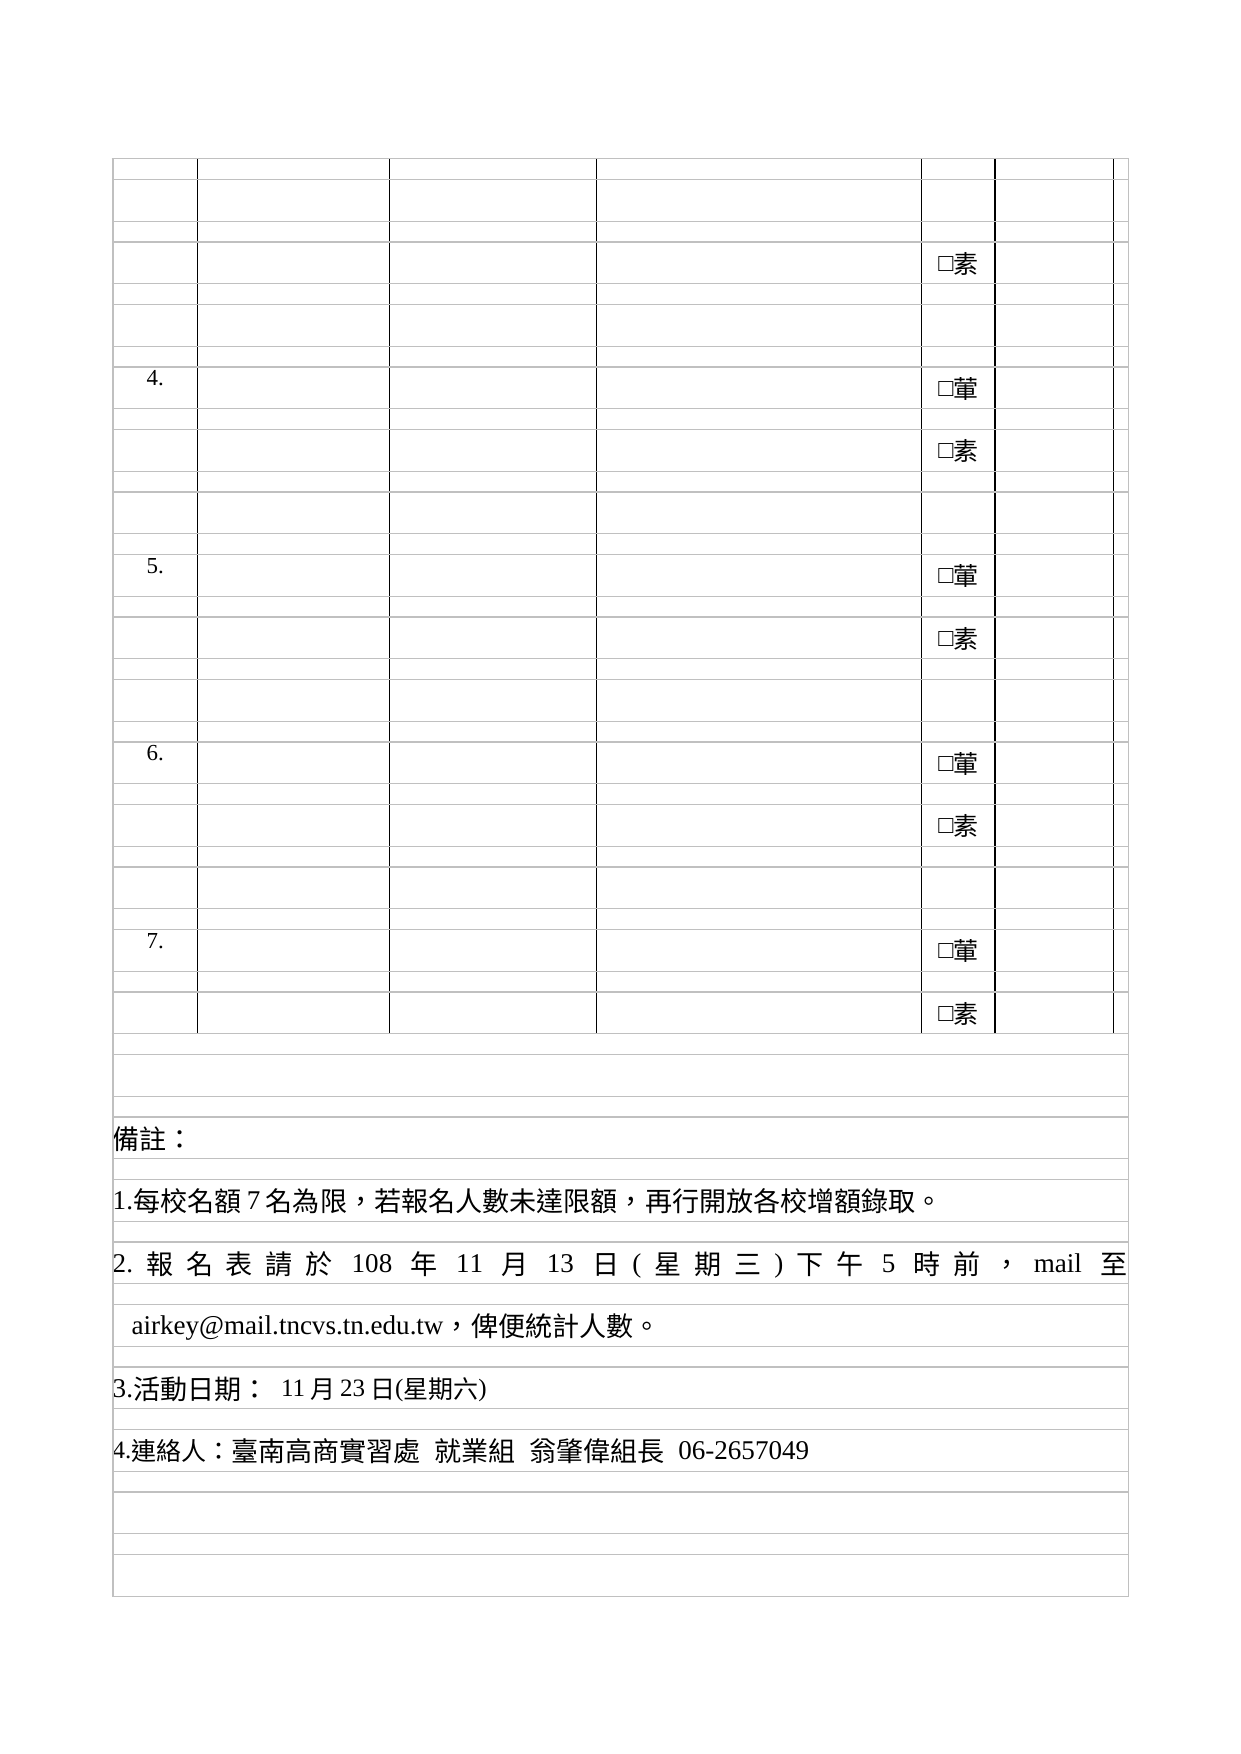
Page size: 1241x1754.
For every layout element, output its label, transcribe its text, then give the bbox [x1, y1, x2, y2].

table_cell [597, 680, 921, 721]
table_cell □素 [922, 243, 994, 283]
table_cell [114, 243, 197, 283]
table_cell [114, 305, 197, 346]
table_cell [198, 534, 389, 554]
table_cell [198, 722, 389, 741]
table_cell □素 [922, 430, 994, 471]
table_cell [996, 493, 1113, 533]
table_cell □葷 [922, 743, 994, 783]
table_cell [198, 430, 389, 471]
table_cell [390, 222, 596, 241]
table_cell [996, 284, 1113, 304]
table_cell [390, 930, 596, 971]
table_cell [996, 368, 1113, 408]
table_cell [390, 909, 596, 929]
table_cell [390, 680, 596, 721]
table_cell [198, 659, 389, 679]
table_cell [390, 493, 596, 533]
text [114, 1409, 1128, 1429]
table_cell [922, 909, 994, 929]
table_cell [597, 493, 921, 533]
text [114, 1347, 1128, 1366]
table_cell [390, 284, 596, 304]
table_cell [114, 993, 197, 1033]
table_cell [390, 243, 596, 283]
table_cell [390, 868, 596, 908]
table_cell [922, 159, 994, 179]
text airkey@mail.tncvs.tn.edu.tw，俾便統計人數。 [114, 1305, 1128, 1346]
table_cell [922, 784, 994, 804]
table_cell [996, 222, 1113, 241]
table_cell [114, 805, 197, 846]
table_cell [597, 659, 921, 679]
table_cell [390, 472, 596, 491]
text 2.報名表請於108年11月13日(星期三)下午5時前，mail至 [114, 1243, 1128, 1283]
table_cell [597, 555, 921, 596]
table_cell [198, 493, 389, 533]
table_cell [390, 368, 596, 408]
table_cell [198, 805, 389, 846]
table_cell [597, 222, 921, 241]
table_cell [996, 555, 1113, 596]
table_cell [996, 784, 1113, 804]
table_cell [390, 534, 596, 554]
table_cell [198, 972, 389, 991]
table_cell [922, 722, 994, 741]
text [114, 1097, 1128, 1116]
table_cell [114, 493, 197, 533]
table_cell [597, 472, 921, 491]
table_cell [198, 993, 389, 1033]
text 備註： [114, 1118, 1128, 1158]
table_cell [922, 180, 994, 221]
table_cell [114, 222, 197, 241]
table_cell [996, 909, 1113, 929]
table_cell [114, 930, 197, 971]
table_cell [114, 534, 197, 554]
table_cell [114, 409, 197, 429]
table_cell [996, 618, 1113, 658]
table_cell [114, 868, 197, 908]
table_cell [390, 722, 596, 741]
table_cell [597, 368, 921, 408]
table_cell [597, 993, 921, 1033]
table_cell [198, 180, 389, 221]
table_cell [114, 659, 197, 679]
table_cell [390, 972, 596, 991]
table_cell [198, 868, 389, 908]
table_cell [922, 597, 994, 616]
table_cell [922, 534, 994, 554]
table_cell [114, 180, 197, 221]
table_cell [390, 618, 596, 658]
table_cell [597, 180, 921, 221]
table_cell [922, 347, 994, 366]
table_cell [996, 722, 1113, 741]
table_cell [114, 743, 197, 783]
table_cell □素 [922, 805, 994, 846]
table_cell □素 [922, 618, 994, 658]
table_cell [198, 618, 389, 658]
table_cell [390, 993, 596, 1033]
table_cell [114, 368, 197, 408]
table_cell [198, 784, 389, 804]
table_cell [597, 430, 921, 471]
table_cell [390, 847, 596, 866]
text [114, 1222, 1128, 1241]
table_cell [114, 847, 197, 866]
table_cell [996, 409, 1113, 429]
table_cell [996, 993, 1113, 1033]
table_cell [198, 847, 389, 866]
table_cell [114, 430, 197, 471]
table_cell [996, 680, 1113, 721]
table_cell □素 [922, 993, 994, 1033]
table_cell [922, 847, 994, 866]
text [114, 1284, 1128, 1304]
text [114, 1159, 1128, 1179]
table_cell [114, 680, 197, 721]
table_cell [198, 930, 389, 971]
table_cell [198, 284, 389, 304]
table_cell [390, 784, 596, 804]
table_cell [996, 159, 1113, 179]
table_cell [922, 659, 994, 679]
table_cell □葷 [922, 368, 994, 408]
table_cell [114, 722, 197, 741]
table_cell [198, 909, 389, 929]
table_cell [996, 743, 1113, 783]
table_cell [922, 493, 994, 533]
table_cell [597, 930, 921, 971]
table_cell [922, 409, 994, 429]
table_cell [996, 597, 1113, 616]
text 1.每校名額7名為限，若報名人數未達限額，再行開放各校增額錄取。 [114, 1180, 1128, 1221]
table_cell [114, 618, 197, 658]
table_cell □葷 [922, 930, 994, 971]
table_cell [390, 180, 596, 221]
table_cell [390, 159, 596, 179]
table_cell [597, 243, 921, 283]
table_cell [114, 284, 197, 304]
table_cell [114, 972, 197, 991]
table_cell [114, 597, 197, 616]
table_cell [198, 472, 389, 491]
table_cell [597, 159, 921, 179]
table_cell [996, 847, 1113, 866]
table_cell [198, 222, 389, 241]
table_cell [996, 930, 1113, 971]
table_cell [922, 472, 994, 491]
table_cell [996, 430, 1113, 471]
table_cell [390, 347, 596, 366]
table_cell [198, 305, 389, 346]
table_cell [198, 743, 389, 783]
table_cell [597, 784, 921, 804]
table_cell [922, 305, 994, 346]
table_cell [390, 659, 596, 679]
table_cell [597, 722, 921, 741]
table_cell [390, 409, 596, 429]
table_cell [390, 743, 596, 783]
table_cell [597, 868, 921, 908]
table_cell [922, 868, 994, 908]
table_cell [922, 680, 994, 721]
table_cell [996, 805, 1113, 846]
table_cell [198, 680, 389, 721]
table_cell [198, 159, 389, 179]
table_cell [597, 847, 921, 866]
table_cell [597, 972, 921, 991]
table_cell [996, 243, 1113, 283]
text 3.活動日期： 11月23日(星期六) [114, 1368, 1128, 1408]
table_cell [198, 555, 389, 596]
table_cell [996, 868, 1113, 908]
table_cell [114, 347, 197, 366]
table_cell [597, 284, 921, 304]
table_cell [597, 347, 921, 366]
table_cell [597, 409, 921, 429]
table_cell [996, 534, 1113, 554]
table_cell [996, 347, 1113, 366]
table_cell [996, 972, 1113, 991]
table_cell [597, 805, 921, 846]
table_cell [597, 597, 921, 616]
table_cell [198, 368, 389, 408]
table_cell [922, 222, 994, 241]
table_cell [597, 618, 921, 658]
table_cell [597, 743, 921, 783]
table_cell [198, 243, 389, 283]
table_cell [390, 805, 596, 846]
table_cell [198, 597, 389, 616]
table_cell [114, 555, 197, 596]
table_cell □葷 [922, 555, 994, 596]
table_cell [390, 555, 596, 596]
table_cell [996, 659, 1113, 679]
table_cell [198, 347, 389, 366]
table_cell [922, 972, 994, 991]
table_cell [390, 430, 596, 471]
table_cell [597, 534, 921, 554]
table_cell [114, 159, 197, 179]
table_cell [114, 909, 197, 929]
table_cell [996, 472, 1113, 491]
table_cell [114, 472, 197, 491]
table_cell [996, 305, 1113, 346]
table_cell [114, 784, 197, 804]
table_cell [597, 909, 921, 929]
table_cell [390, 597, 596, 616]
table_cell [996, 180, 1113, 221]
table_cell [390, 305, 596, 346]
table_cell [597, 305, 921, 346]
table_cell [198, 409, 389, 429]
text 4.連絡人：臺南高商實習處 就業組 翁肇偉組長 06-2657049 [114, 1430, 1128, 1471]
table_cell [922, 284, 994, 304]
